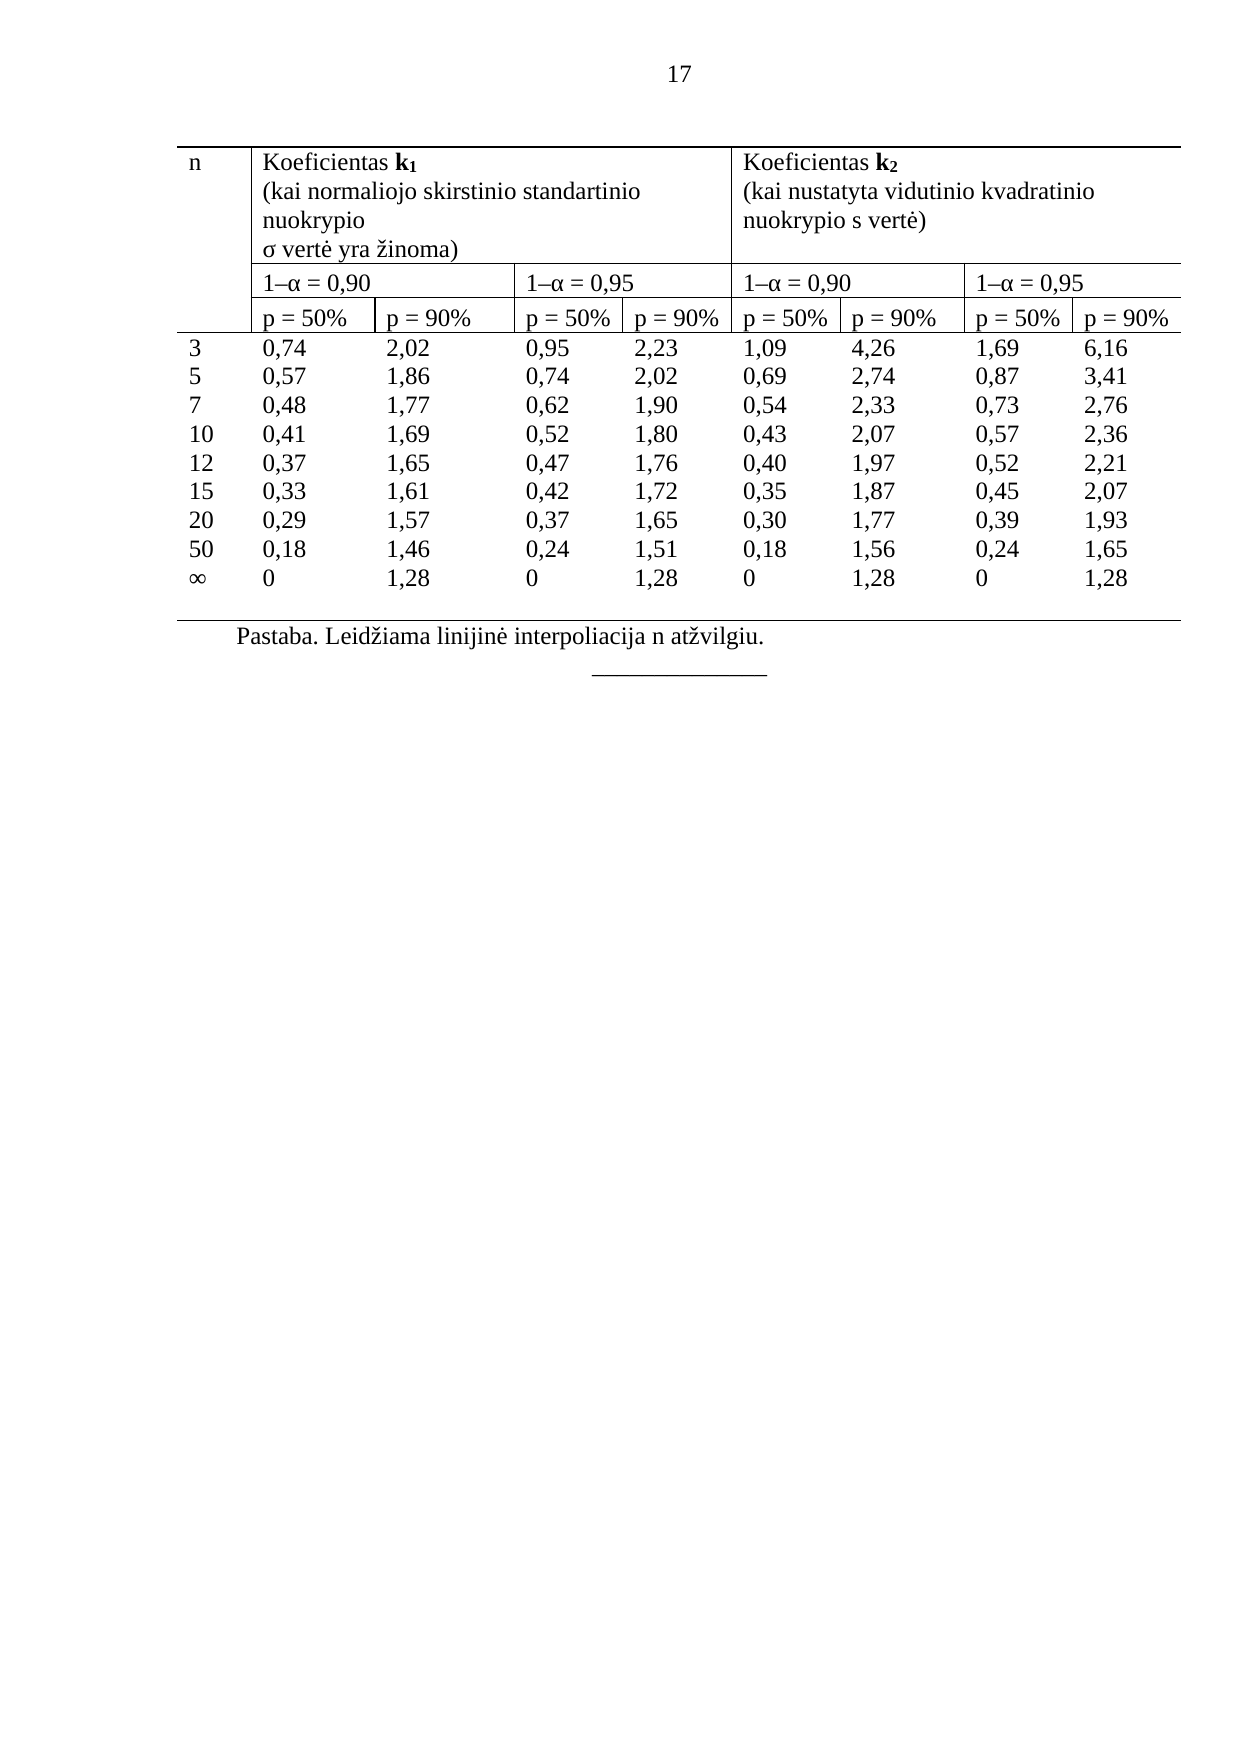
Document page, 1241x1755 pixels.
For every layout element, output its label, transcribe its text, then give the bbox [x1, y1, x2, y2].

text Pastaba. Leidžiama linijinė interpoliacija n atžvilgiu. [177, 621, 1181, 650]
table_cell 0,39 [964, 505, 1073, 534]
table_cell 1,80 [623, 419, 732, 448]
table_cell 7 [177, 390, 251, 419]
table_cell [623, 591, 732, 620]
table_cell 0,29 [251, 505, 375, 534]
table_cell 15 [177, 476, 251, 505]
table_cell 0,24 [514, 534, 623, 563]
table_cell [840, 591, 964, 620]
table_cell 1,87 [840, 476, 964, 505]
table_cell 0,52 [514, 419, 623, 448]
table_cell 1,69 [964, 333, 1073, 361]
table_cell 10 [177, 419, 251, 448]
table_cell 0,37 [514, 505, 623, 534]
table_cell 0,24 [964, 534, 1073, 563]
table_cell 1,69 [375, 419, 514, 448]
table_header n [177, 148, 251, 332]
table_cell 1,93 [1073, 505, 1181, 534]
table_cell [1073, 591, 1181, 620]
table_cell 1,90 [623, 390, 732, 419]
text ______________ [177, 650, 1181, 679]
table_cell 1,65 [623, 505, 732, 534]
table_cell [177, 591, 251, 620]
table_cell 1,76 [623, 448, 732, 476]
table_cell 1–α = 0,90 [732, 264, 964, 297]
table_cell 0,40 [732, 448, 840, 476]
table_cell 0,18 [251, 534, 375, 563]
table_cell 0,47 [514, 448, 623, 476]
table_cell 6,16 [1073, 333, 1181, 361]
table_cell p = 90% [1073, 298, 1181, 332]
table_cell 2,07 [1073, 476, 1181, 505]
table_cell 0 [964, 563, 1073, 591]
table_cell 1,28 [1073, 563, 1181, 591]
table_cell 1,56 [840, 534, 964, 563]
table_cell p = 50% [252, 298, 374, 332]
table_cell [964, 591, 1073, 620]
table_cell [732, 591, 840, 620]
table_cell p = 90% [623, 298, 731, 332]
table_cell 0,73 [964, 390, 1073, 419]
table_cell 1,61 [375, 476, 514, 505]
table_cell 1–α = 0,95 [515, 264, 731, 297]
table_cell 1,97 [840, 448, 964, 476]
table_cell 20 [177, 505, 251, 534]
table_cell 2,07 [840, 419, 964, 448]
table_cell 1,57 [375, 505, 514, 534]
table_cell 1,28 [840, 563, 964, 591]
table_cell 1,28 [623, 563, 732, 591]
table_cell [251, 591, 375, 620]
table_cell 12 [177, 448, 251, 476]
table_cell 0,57 [251, 361, 375, 390]
table_cell 2,36 [1073, 419, 1181, 448]
table_cell 0,52 [964, 448, 1073, 476]
table_cell 3,41 [1073, 361, 1181, 390]
table_cell [514, 591, 623, 620]
table_cell 0,48 [251, 390, 375, 419]
table_cell 0,57 [964, 419, 1073, 448]
table_cell 0,74 [251, 333, 375, 361]
table_cell p = 50% [515, 298, 622, 332]
table_cell 0,43 [732, 419, 840, 448]
table_cell 50 [177, 534, 251, 563]
table_header Koeficientas k1 (kai normaliojo skirstinio standartinio nuokrypio σ vertė yra žinoma) [252, 148, 731, 262]
table_cell 1,46 [375, 534, 514, 563]
table_cell 0,42 [514, 476, 623, 505]
table_cell 0,45 [964, 476, 1073, 505]
table_cell 1,77 [840, 505, 964, 534]
table_cell 0 [251, 563, 375, 591]
table_cell 0,18 [732, 534, 840, 563]
table_cell 1,09 [732, 333, 840, 361]
table_cell p = 50% [965, 298, 1072, 332]
table_cell 0,54 [732, 390, 840, 419]
table_header Koeficientas k2 (kai nustatyta vidutinio kvadratinio nuokrypio s vertė) [732, 148, 1181, 262]
table_cell 2,02 [623, 361, 732, 390]
table_cell 2,76 [1073, 390, 1181, 419]
table_cell [375, 591, 514, 620]
table_cell 0,33 [251, 476, 375, 505]
table_cell 1,65 [1073, 534, 1181, 563]
table_cell 4,26 [840, 333, 964, 361]
table_cell 1,72 [623, 476, 732, 505]
table_cell 0,37 [251, 448, 375, 476]
table_cell 1,28 [375, 563, 514, 591]
table_cell p = 90% [376, 298, 514, 332]
table_cell 0 [732, 563, 840, 591]
table_cell 0,62 [514, 390, 623, 419]
table_cell p = 50% [732, 298, 840, 332]
table_cell 2,23 [623, 333, 732, 361]
table_cell 1–α = 0,90 [252, 264, 514, 297]
table_cell 5 [177, 361, 251, 390]
table_cell 1,65 [375, 448, 514, 476]
table_cell 0,41 [251, 419, 375, 448]
table_cell 0,35 [732, 476, 840, 505]
table_cell ∞ [177, 563, 251, 591]
table_cell 2,02 [375, 333, 514, 361]
table_cell 0,87 [964, 361, 1073, 390]
table_cell 0,30 [732, 505, 840, 534]
table_cell 1–α = 0,95 [965, 264, 1181, 297]
table_cell 1,51 [623, 534, 732, 563]
table_cell 1,86 [375, 361, 514, 390]
table_cell 2,33 [840, 390, 964, 419]
table_cell 2,74 [840, 361, 964, 390]
table_cell 0,69 [732, 361, 840, 390]
table_cell 1,77 [375, 390, 514, 419]
table_cell 0,74 [514, 361, 623, 390]
table_cell p = 90% [841, 298, 964, 332]
table_cell 0 [514, 563, 623, 591]
table_cell 2,21 [1073, 448, 1181, 476]
table_cell 3 [177, 333, 251, 361]
table_cell 0,95 [514, 333, 623, 361]
